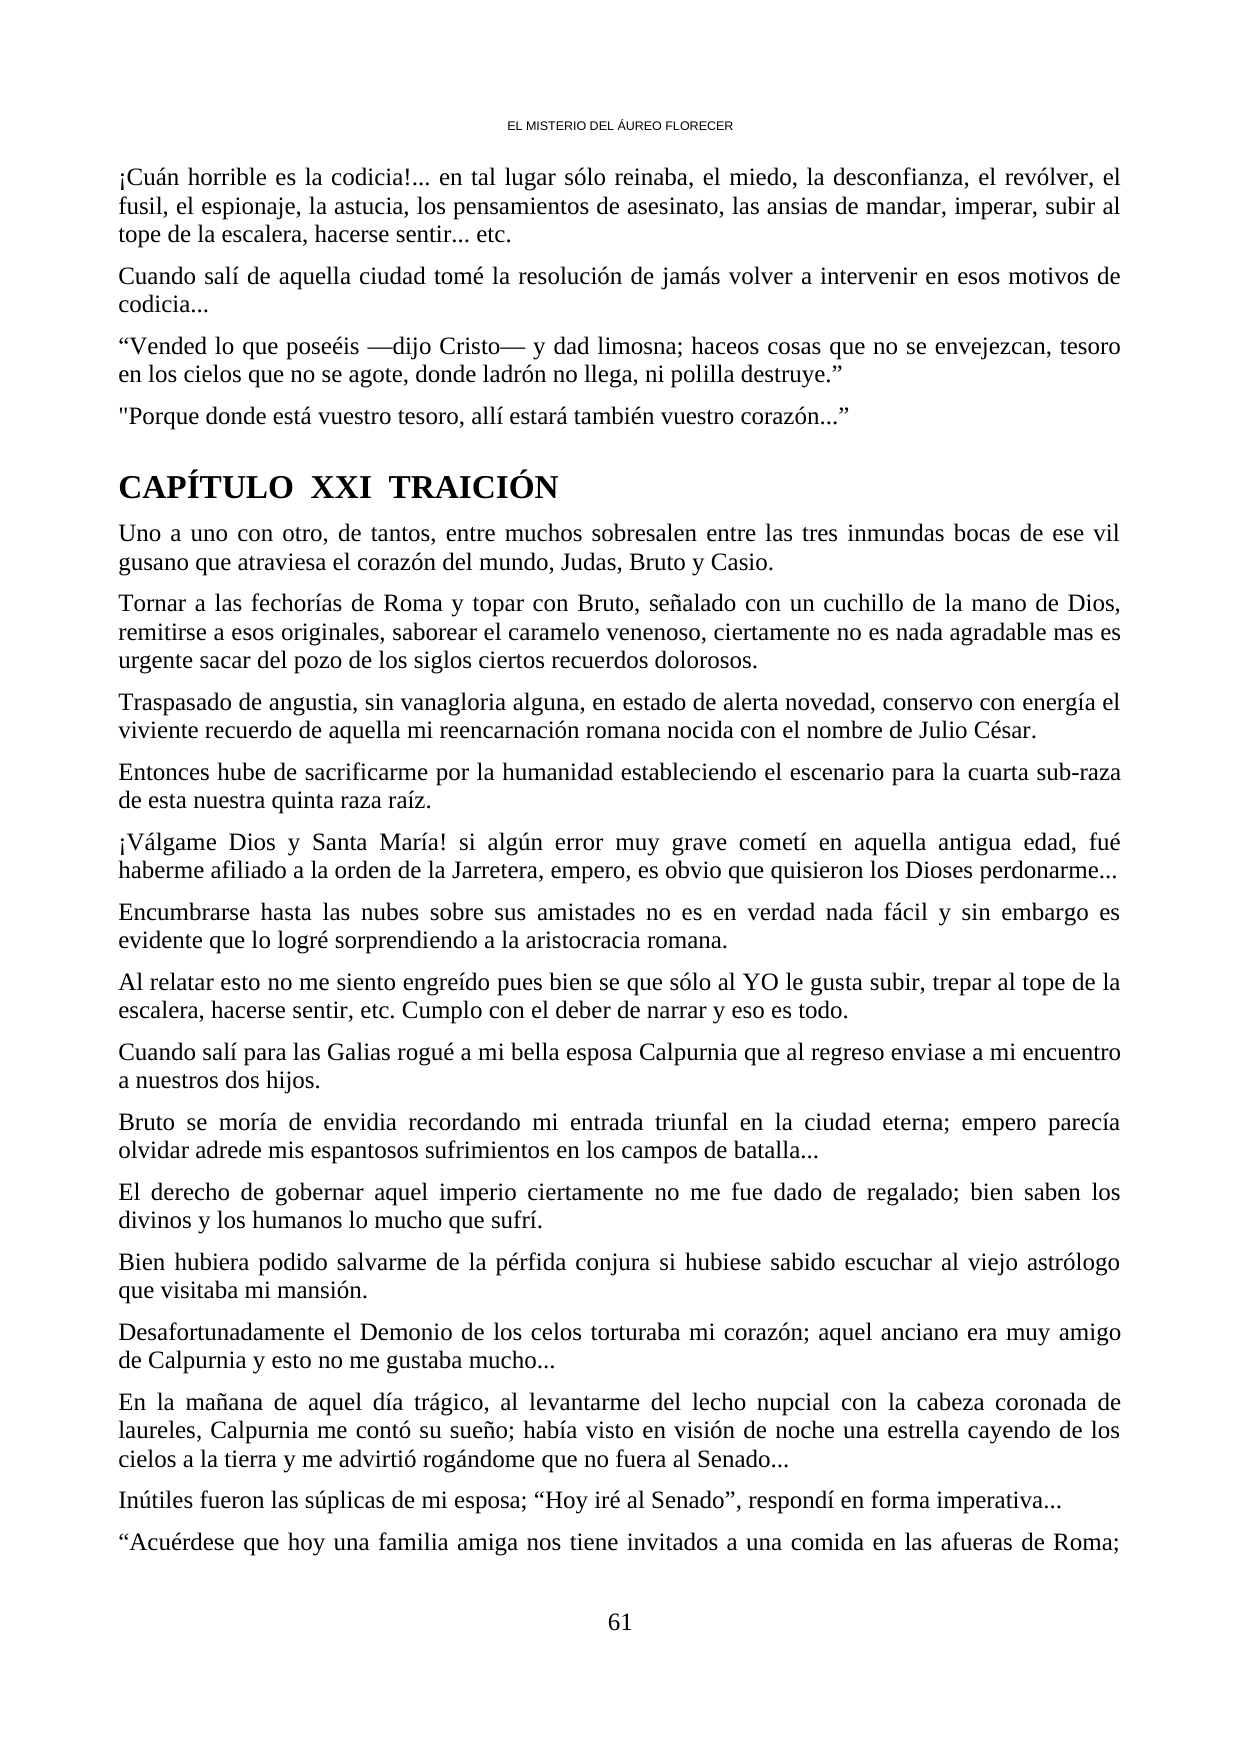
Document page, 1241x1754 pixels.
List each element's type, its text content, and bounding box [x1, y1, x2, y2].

text Encumbrarse hasta las nubes sobre sus amistades no es en verdad nada fácil y sin embargo es evidente que lo logré sorprendiendo a la aristocracia romana. [118, 897, 1122, 954]
text Inútiles fueron las súplicas de mi esposa; “Hoy iré al Senado”, respondí en forma imperativa... [118, 1485, 1122, 1514]
text Tornar a las fechorías de Roma y topar con Bruto, señalado con un cuchillo de la mano de Dios, remitirse a esos originales, saborear el caramelo venenoso, ciertamente no es nada agradable mas es urgente sacar del pozo de los siglos ciertos recuerdos dolorosos. [118, 588, 1122, 674]
text “Acuérdese que hoy una familia amiga nos tiene invitados a una comida en las afueras de Roma; [118, 1527, 1122, 1555]
text Traspasado de angustia, sin vanagloria alguna, en estado de alerta novedad, conservo con energía el viviente recuerdo de aquella mi reencarnación romana nocida con el nombre de Julio César. [118, 687, 1122, 744]
text El derecho de gobernar aquel imperio ciertamente no me fue dado de regalado; bien saben los divinos y los humanos lo mucho que sufrí. [118, 1177, 1122, 1234]
text Bruto se moría de envidia recordando mi entrada triunfal en la ciudad eterna; empero parecía olvidar adrede mis espantosos sufrimientos en los campos de batalla... [118, 1107, 1122, 1164]
text Cuando salí de aquella ciudad tomé la resolución de jamás volver a intervenir en esos motivos de codicia... [118, 261, 1122, 318]
text Entonces hube de sacrificarme por la humanidad estableciendo el escenario para la cuarta sub-raza de esta nuestra quinta raza raíz. [118, 757, 1122, 814]
subtitle CAPÍTULO XXI TRAICIÓN [118, 467, 1122, 505]
text ¡Válgame Dios y Santa María! si algún error muy grave cometí en aquella antigua edad, fué haberme afiliado a la orden de la Jarretera, empero, es obvio que quisieron los Dioses perdonarme... [118, 827, 1122, 884]
text Uno a uno con otro, de tantos, entre muchos sobresalen entre las tres inmundas bocas de ese vil gusano que atraviesa el corazón del mundo, Judas, Bruto y Casio. [118, 518, 1122, 575]
text “Vended lo que poseéis —dijo Cristo— y dad limosna; haceos cosas que no se envejezcan, tesoro en los cielos que no se agote, donde ladrón no llega, ni polilla destruye.” [118, 331, 1122, 388]
text En la mañana de aquel día trágico, al levantarme del lecho nupcial con la cabeza coronada de laureles, Calpurnia me contó su sueño; había visto en visión de noche una estrella cayendo de los cielos a la tierra y me advirtió rogándome que no fuera al Senado... [118, 1387, 1122, 1473]
text Bien hubiera podido salvarme de la pérfida conjura si hubiese sabido escuchar al viejo astrólogo que visitaba mi mansión. [118, 1247, 1122, 1304]
text "Porque donde está vuestro tesoro, allí estará también vuestro corazón...” [118, 401, 1122, 429]
text Cuando salí para las Galias rogué a mi bella esposa Calpurnia que al regreso enviase a mi encuentro a nuestros dos hijos. [118, 1037, 1122, 1094]
text ¡Cuán horrible es la codicia!... en tal lugar sólo reinaba, el miedo, la desconfianza, el revólver, el fusil, el espionaje, la astucia, los pensamientos de asesinato, las ansias de mandar, imperar, subir al tope de la escalera, hacerse sentir... etc. [118, 162, 1122, 248]
text Desafortunadamente el Demonio de los celos torturaba mi corazón; aquel anciano era muy amigo de Calpurnia y esto no me gustaba mucho... [118, 1317, 1122, 1374]
text Al relatar esto no me siento engreído pues bien se que sólo al YO le gusta subir, trepar al tope de la escalera, hacerse sentir, etc. Cumplo con el deber de narrar y eso es todo. [118, 967, 1122, 1024]
